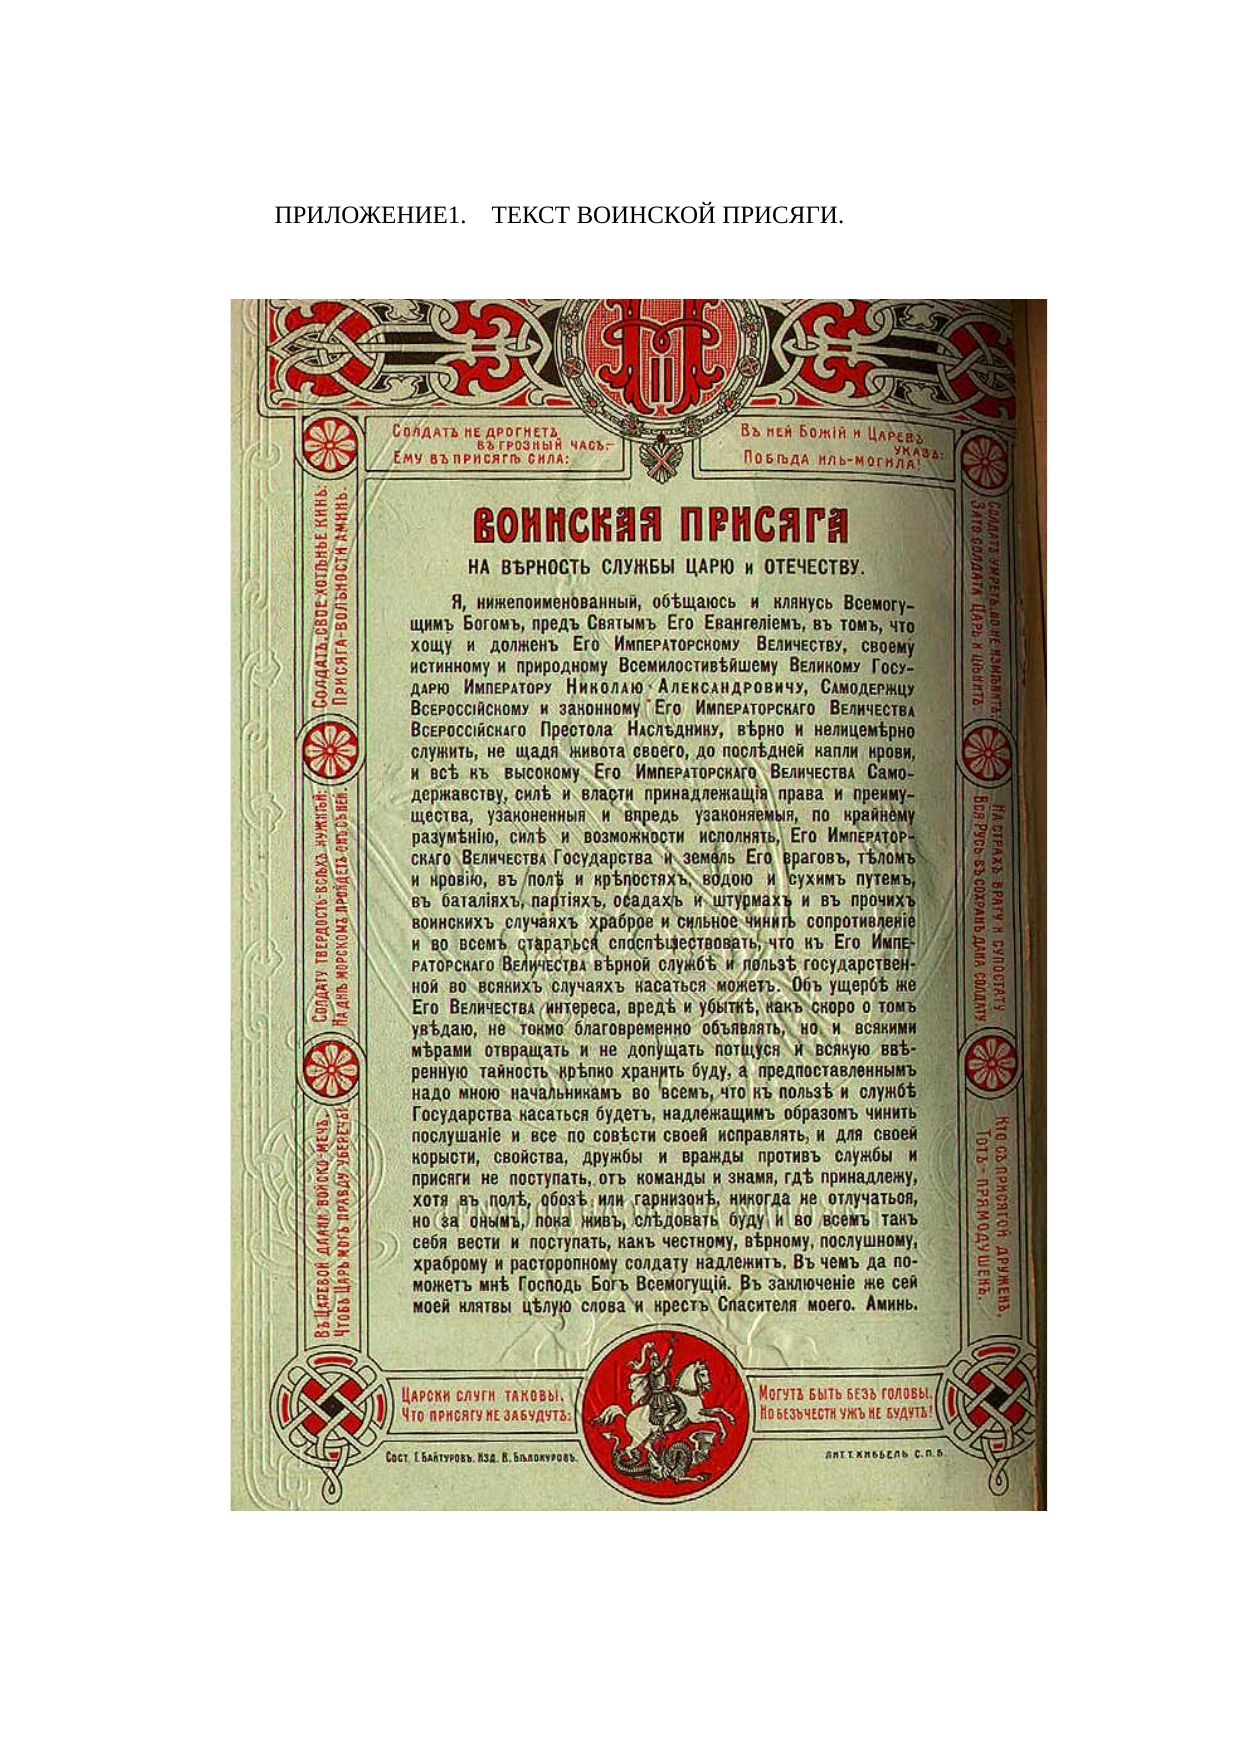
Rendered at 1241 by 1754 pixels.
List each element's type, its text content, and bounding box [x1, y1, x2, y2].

text ПРИЛОЖЕНИЕ1. ТЕКСТ ВОИНСКОЙ ПРИСЯГИ. [118, 201, 1122, 229]
picture [230, 299, 1048, 1511]
